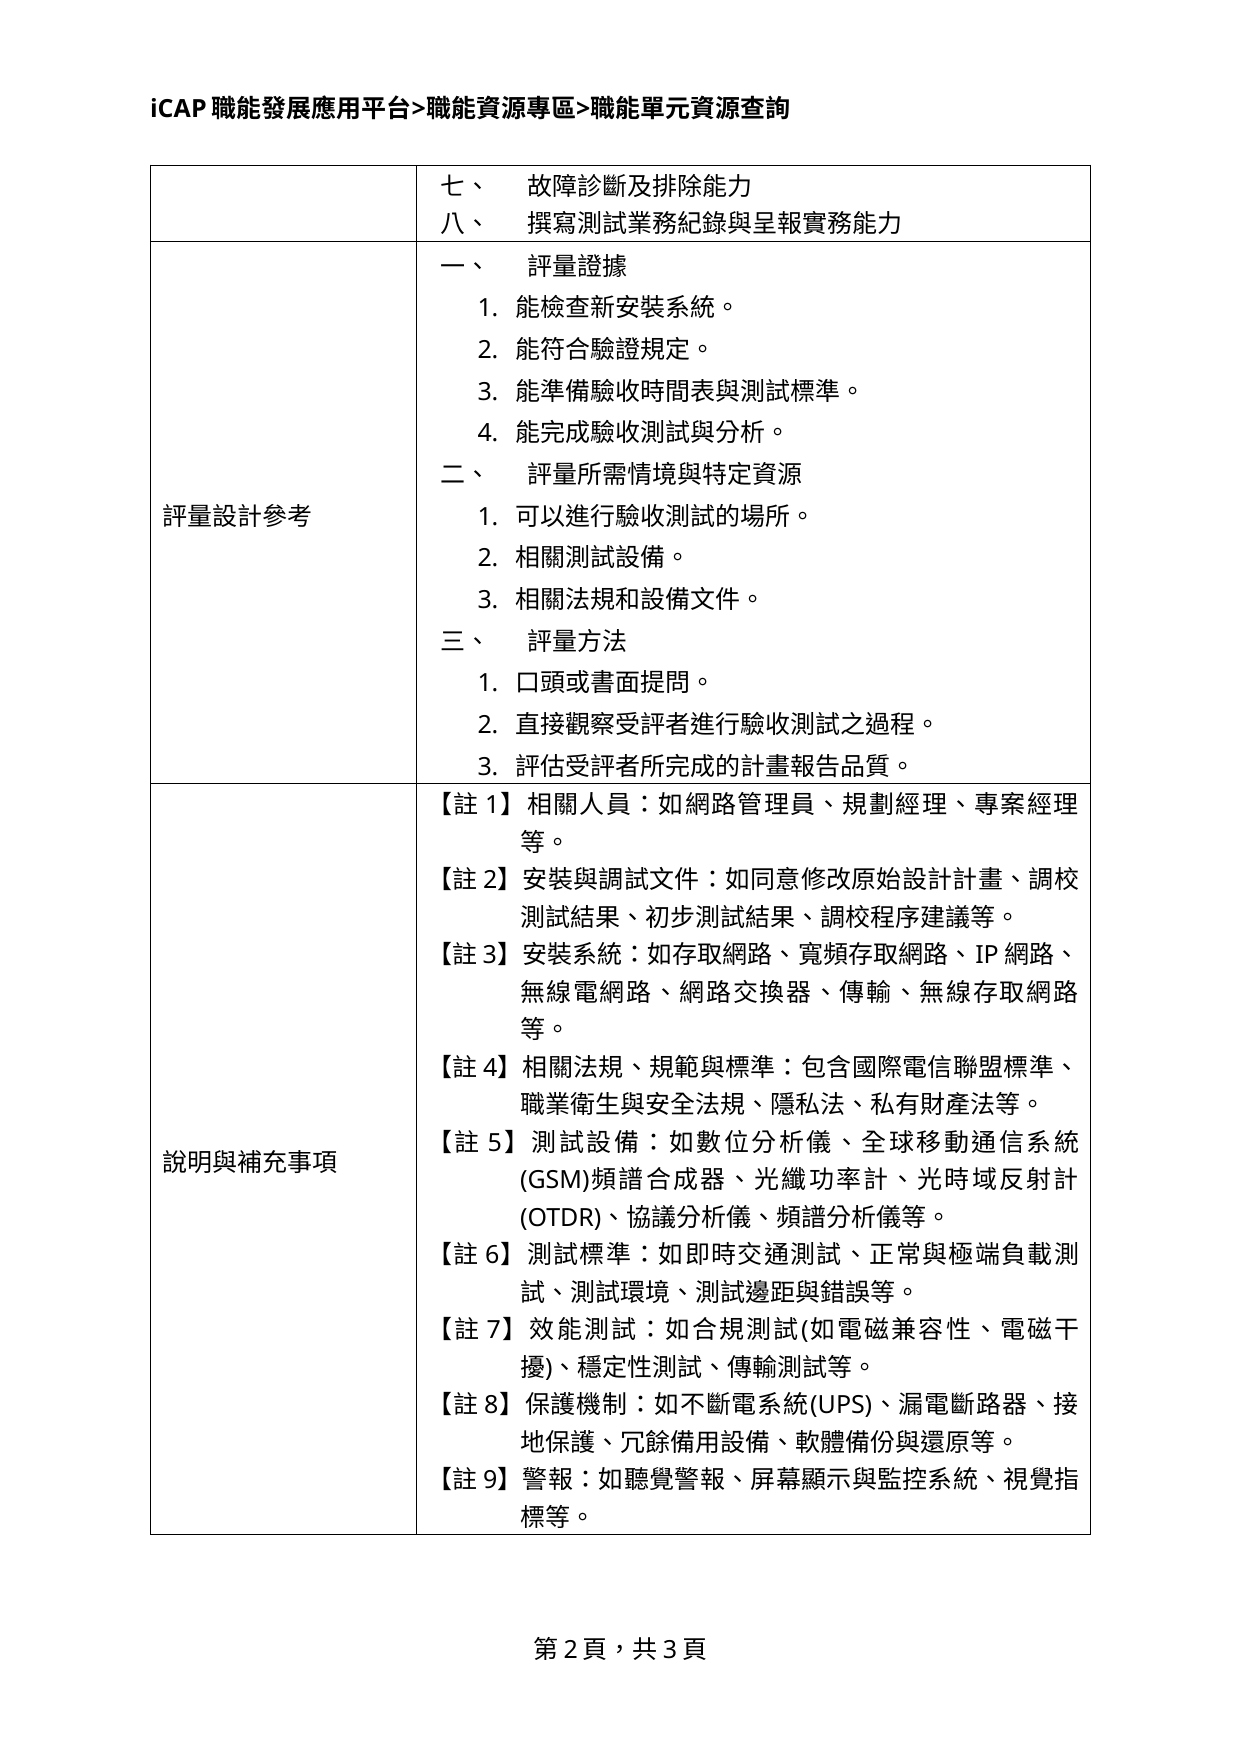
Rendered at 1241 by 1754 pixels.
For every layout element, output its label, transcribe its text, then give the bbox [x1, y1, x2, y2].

table_cell 說明與補充事項 [151, 784, 416, 1534]
table_cell 評量設計參考 [151, 242, 416, 783]
table_cell 溝通協調能力 職業安全衛生風險管控能力 規劃新系統與設備之驗收測試程序能力 系統與設備效能驗收、測試之技術能力 測試設備之操作校準能力 測試結果分析能力 故障診斷及排除能力 撰寫測試業務紀錄與呈報實務能力 [417, 166, 1090, 241]
table_cell 【註1】相關人員：如網路管理員、規劃經理、專案經理等。 【註2】安裝與調試文件：如同意修改原始設計計畫、調校測試結果、初步測試結果、調校程序建議等。 【註3】安裝系統：如存取網路、寬頻存取網路、IP網路、無線電網路、網路交換器、傳輸、無線存取網路等。 【註4】相關法規、規範與標準：包含國際電信聯盟標準、職業衛生與安全法規、隱私法、私有財產法等。 【註5】測試設備：如數位分析儀、全球移動通信系統(GSM)頻譜合成器、光纖功率計、光時域反射計(OTDR)、協議分析儀、頻譜分析儀等。 【註6】測試標準：如即時交通測試、正常與極端負載測試、測試環境、測試邊距與錯誤等。 【註7】效能測試：如合規測試(如電磁兼容性、電磁干擾)、穩定性測試、傳輸測試等。 【註8】保護機制：如不斷電系統(UPS)、漏電斷路器、接地保護、冗餘備用設備、軟體備份與還原等。 【註9】警報：如聽覺警報、屏幕顯示與監控系統、視覺指標等。 [417, 784, 1090, 1534]
table_cell [151, 166, 416, 241]
table_cell 評量證據 能檢查新安裝系統。 能符合驗證規定。 能準備驗收時間表與測試標準。 能完成驗收測試與分析。 評量所需情境與特定資源 可以進行驗收測試的場所。 相關測試設備。 相關法規和設備文件。 評量方法 口頭或書面提問。 直接觀察受評者進行驗收測試之過程。 評估受評者所完成的計畫報告品質。 [417, 242, 1090, 783]
